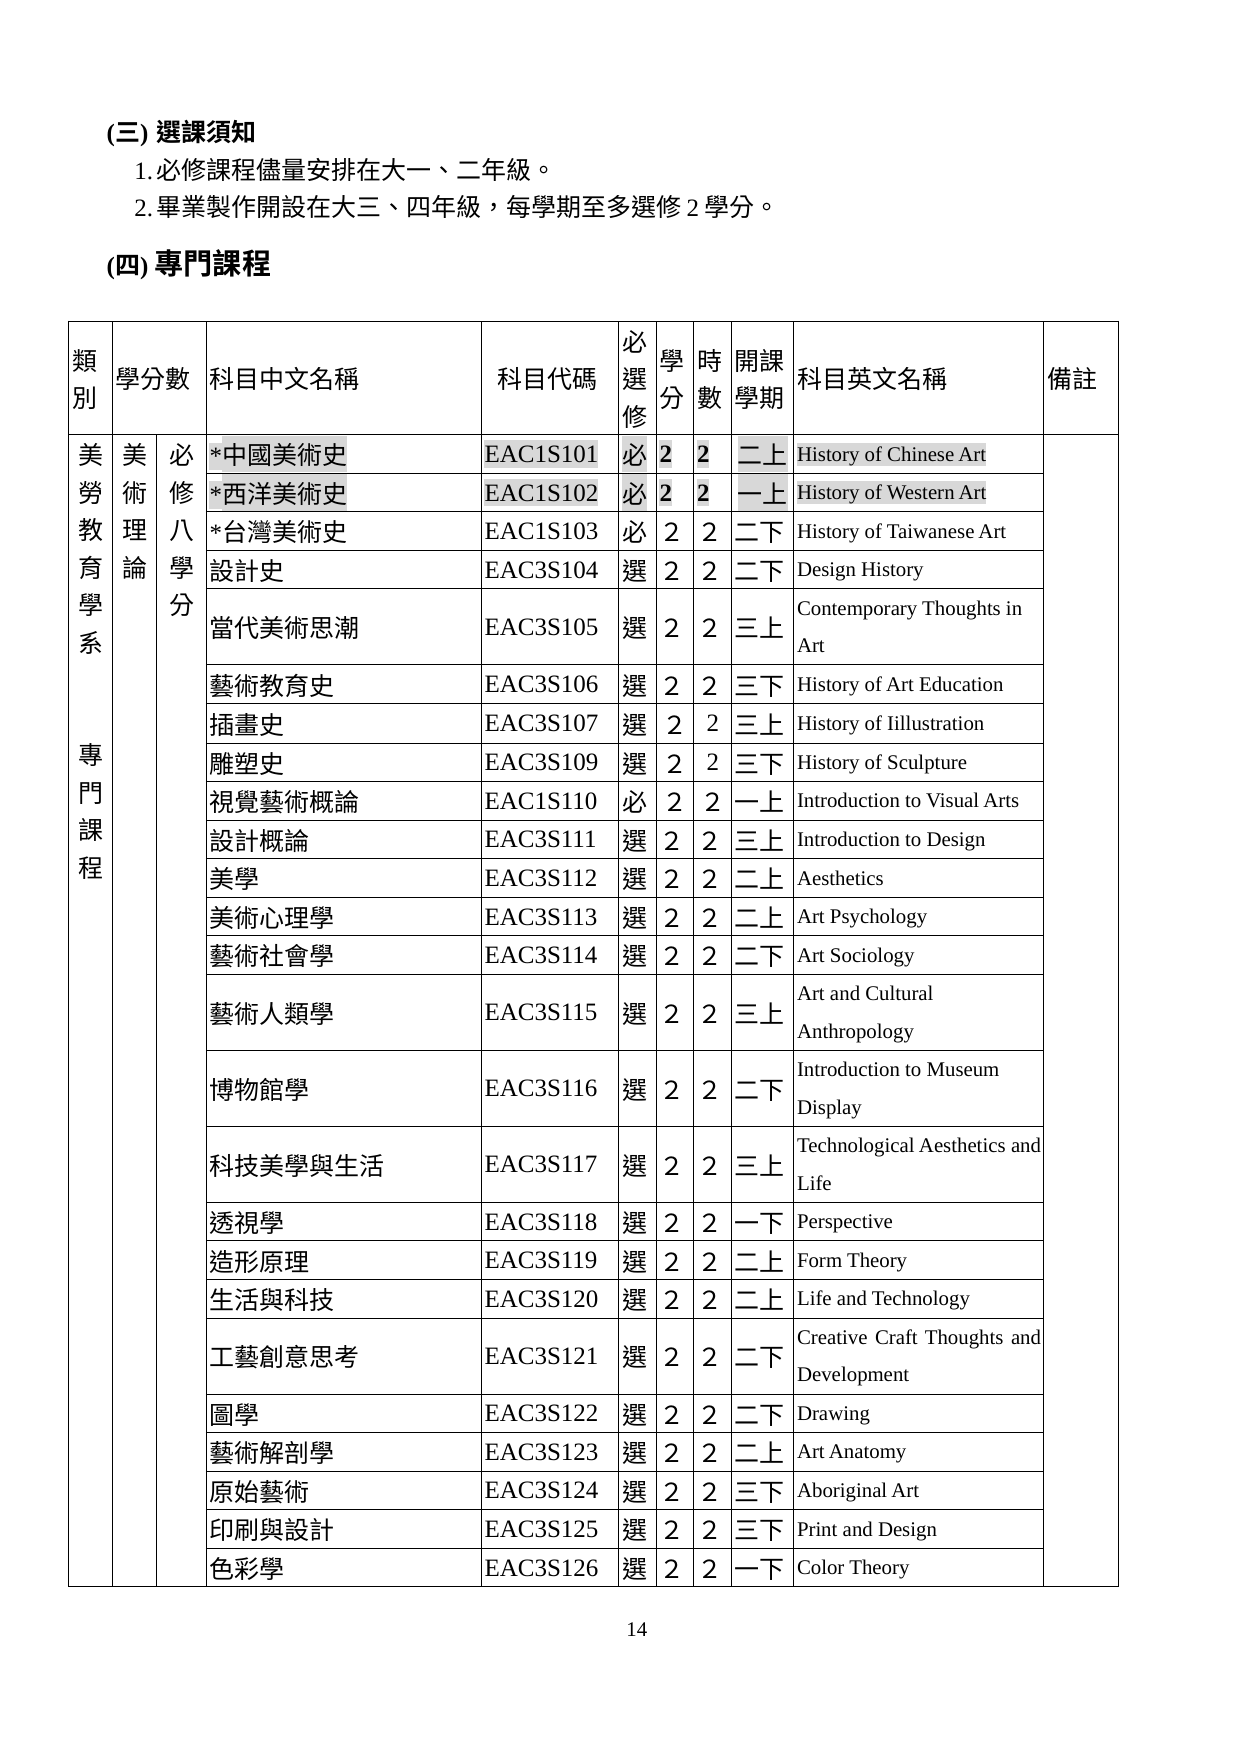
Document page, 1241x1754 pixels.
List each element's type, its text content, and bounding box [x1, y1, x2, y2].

table_header 科目代碼 [482, 322, 618, 434]
table_cell ２ [657, 744, 693, 781]
table_cell ２ [694, 1472, 731, 1509]
table_cell EAC1S102 [482, 474, 618, 511]
table_cell Introduction to Visual Arts [794, 782, 1043, 819]
table_cell EAC3S119 [482, 1241, 618, 1279]
table_cell 三上 [732, 1127, 793, 1202]
table_cell 三下 [732, 1472, 793, 1509]
table_cell 2 [694, 744, 731, 781]
table_cell 三上 [732, 704, 793, 742]
table_cell Art Sociology [794, 936, 1043, 974]
table_cell 造形原理 [207, 1241, 481, 1279]
table_cell 科技美學與生活 [207, 1127, 481, 1202]
table_cell Design History [794, 551, 1043, 588]
list 選課須知 [106, 112, 1152, 149]
table_cell ２ [694, 782, 731, 819]
table_cell 一下 [732, 1203, 793, 1240]
table_cell 透視學 [207, 1203, 481, 1240]
table_cell ２ [657, 1280, 693, 1317]
table_cell EAC3S118 [482, 1203, 618, 1240]
table_cell 二上 [732, 435, 793, 473]
table_cell ２ [694, 665, 731, 703]
table_cell 2 [694, 474, 731, 511]
table_cell 三下 [732, 665, 793, 703]
table_header 類 別 [69, 322, 112, 434]
table_cell 美術理論 [113, 435, 156, 1586]
table_cell 二下 [732, 936, 793, 974]
table_cell EAC1S103 [482, 512, 618, 550]
table_cell 二下 [732, 512, 793, 550]
table_cell 選 [619, 1203, 656, 1240]
table_cell 插畫史 [207, 704, 481, 742]
table_cell ２ [694, 512, 731, 550]
table_cell EAC3S124 [482, 1472, 618, 1509]
table_header 學分數 [113, 322, 206, 434]
table_cell EAC3S104 [482, 551, 618, 588]
table_cell Print and Design [794, 1510, 1043, 1548]
table_cell 二上 [732, 1241, 793, 1279]
table_cell Form Theory [794, 1241, 1043, 1279]
table_cell History of Western Art [794, 474, 1043, 511]
table_cell ２ [694, 589, 731, 664]
table_cell EAC3S125 [482, 1510, 618, 1548]
table_cell 必 [619, 782, 656, 819]
table_cell ２ [657, 1510, 693, 1548]
text (四) 專門課程 [106, 224, 1152, 299]
table_cell Aboriginal Art [794, 1472, 1043, 1509]
table_cell ２ [657, 704, 693, 742]
table_cell 博物館學 [207, 1051, 481, 1126]
table_cell 二上 [732, 898, 793, 935]
table_cell ２ [657, 551, 693, 588]
table_cell Art Psychology [794, 898, 1043, 935]
table_cell 2 [694, 435, 731, 473]
table_cell Introduction to Design [794, 821, 1043, 858]
table_cell 2 [657, 474, 693, 511]
table_cell ２ [694, 1433, 731, 1471]
table_cell History of Sculpture [794, 744, 1043, 781]
table_cell 選 [619, 821, 656, 858]
table_cell [1044, 435, 1118, 1586]
table_cell ２ [694, 821, 731, 858]
table_cell ２ [694, 1241, 731, 1279]
table_cell ２ [657, 1433, 693, 1471]
table_cell EAC3S115 [482, 975, 618, 1050]
table_header 時 數 [694, 322, 731, 434]
table_cell 選 [619, 1051, 656, 1126]
table_cell 選 [619, 744, 656, 781]
table_cell 三上 [732, 589, 793, 664]
table_cell EAC3S117 [482, 1127, 618, 1202]
table_cell ２ [657, 512, 693, 550]
table_cell 印刷與設計 [207, 1510, 481, 1548]
table_cell 色彩學 [207, 1549, 481, 1586]
table_cell Art and Cultural Anthropology [794, 975, 1043, 1050]
table_cell 二下 [732, 551, 793, 588]
table_cell EAC3S122 [482, 1395, 618, 1432]
table_cell ２ [657, 1319, 693, 1393]
table_cell ２ [694, 1510, 731, 1548]
table_cell ２ [657, 1203, 693, 1240]
table_cell ２ [694, 1203, 731, 1240]
table_cell 三上 [732, 821, 793, 858]
table_cell ２ [657, 665, 693, 703]
table_cell 選 [619, 1510, 656, 1548]
table_header 開課學期 [732, 322, 793, 434]
table_cell ２ [694, 1395, 731, 1432]
table_cell ２ [657, 821, 693, 858]
table_cell 設計史 [207, 551, 481, 588]
table_cell 一上 [732, 474, 793, 511]
table_cell 必 [619, 474, 656, 511]
table_cell 一上 [732, 782, 793, 819]
table_cell 工藝創意思考 [207, 1319, 481, 1393]
table_cell 二上 [732, 1280, 793, 1317]
table_cell EAC3S120 [482, 1280, 618, 1317]
table_cell ２ [694, 1280, 731, 1317]
table_cell EAC3S116 [482, 1051, 618, 1126]
table_cell 藝術人類學 [207, 975, 481, 1050]
table_cell EAC3S111 [482, 821, 618, 858]
table_cell 2 [694, 704, 731, 742]
table_cell Introduction to Museum Display [794, 1051, 1043, 1126]
table_cell Art Anatomy [794, 1433, 1043, 1471]
table_cell EAC3S105 [482, 589, 618, 664]
table_cell 選 [619, 975, 656, 1050]
table_cell 設計概論 [207, 821, 481, 858]
table_cell EAC3S113 [482, 898, 618, 935]
table_cell ２ [657, 975, 693, 1050]
table_cell Creative Craft Thoughts and Development [794, 1319, 1043, 1393]
table_cell 選 [619, 1433, 656, 1471]
table_cell EAC3S106 [482, 665, 618, 703]
table_cell 原始藝術 [207, 1472, 481, 1509]
table_cell Life and Technology [794, 1280, 1043, 1317]
table_cell EAC1S101 [482, 435, 618, 473]
table_cell *西洋美術史 [207, 474, 481, 511]
table_cell 選 [619, 1549, 656, 1586]
table_header 科目中文名稱 [207, 322, 481, 434]
table_cell ２ [657, 936, 693, 974]
list 畢業製作開設在大三、四年級，每學期至多選修2學分。 [134, 187, 1152, 224]
table_cell 必 [619, 512, 656, 550]
table_cell ２ [694, 1549, 731, 1586]
table_cell ２ [694, 898, 731, 935]
table_cell 視覺藝術概論 [207, 782, 481, 819]
table_cell 藝術社會學 [207, 936, 481, 974]
table_cell 2 [657, 435, 693, 473]
table_cell History of Taiwanese Art [794, 512, 1043, 550]
table_cell 美勞教育學系 專門課程 [69, 435, 112, 1586]
table_cell ２ [694, 936, 731, 974]
table_cell EAC3S126 [482, 1549, 618, 1586]
table_cell ２ [694, 859, 731, 897]
table_cell 選 [619, 1241, 656, 1279]
table_cell 必修 八 學分 [157, 435, 206, 1586]
table_cell 美學 [207, 859, 481, 897]
table_cell EAC3S121 [482, 1319, 618, 1393]
table_cell 二下 [732, 1395, 793, 1432]
table_cell ２ [657, 1472, 693, 1509]
table_cell ２ [657, 859, 693, 897]
table_cell ２ [694, 551, 731, 588]
table_cell 二下 [732, 1319, 793, 1393]
table_cell 選 [619, 589, 656, 664]
table_cell 選 [619, 1395, 656, 1432]
table_cell 選 [619, 859, 656, 897]
table_cell EAC3S109 [482, 744, 618, 781]
table_cell 三下 [732, 1510, 793, 1548]
table_cell History of Art Education [794, 665, 1043, 703]
table_cell Perspective [794, 1203, 1043, 1240]
table_cell ２ [657, 1241, 693, 1279]
table_cell 選 [619, 936, 656, 974]
table_cell ２ [694, 975, 731, 1050]
table_cell Technological Aesthetics and Life [794, 1127, 1043, 1202]
table_cell 三上 [732, 975, 793, 1050]
table_cell 必 [619, 435, 656, 473]
table_cell EAC3S114 [482, 936, 618, 974]
table_cell 雕塑史 [207, 744, 481, 781]
table_cell Drawing [794, 1395, 1043, 1432]
table_cell 選 [619, 898, 656, 935]
table_cell *台灣美術史 [207, 512, 481, 550]
table_cell ２ [657, 1051, 693, 1126]
table_cell EAC3S123 [482, 1433, 618, 1471]
table_cell Aesthetics [794, 859, 1043, 897]
table_cell 一下 [732, 1549, 793, 1586]
table_cell 三下 [732, 744, 793, 781]
table_cell History of Chinese Art [794, 435, 1043, 473]
table_cell 當代美術思潮 [207, 589, 481, 664]
table_cell History of Iillustration [794, 704, 1043, 742]
table_cell ２ [694, 1127, 731, 1202]
table_cell 二上 [732, 1433, 793, 1471]
table_header 科目英文名稱 [794, 322, 1043, 434]
table_cell 生活與科技 [207, 1280, 481, 1317]
table_cell Color Theory [794, 1549, 1043, 1586]
table_cell 選 [619, 1280, 656, 1317]
table_cell EAC3S112 [482, 859, 618, 897]
table_cell 選 [619, 1319, 656, 1393]
table_cell 選 [619, 704, 656, 742]
table_cell *中國美術史 [207, 435, 481, 473]
table_cell 選 [619, 1472, 656, 1509]
table_cell ２ [657, 898, 693, 935]
table_cell ２ [657, 1127, 693, 1202]
table_header 必選修 [619, 322, 656, 434]
table_cell ２ [657, 1549, 693, 1586]
table_cell ２ [657, 589, 693, 664]
table_cell EAC1S110 [482, 782, 618, 819]
table_cell 藝術教育史 [207, 665, 481, 703]
table_cell ２ [657, 782, 693, 819]
table_cell 選 [619, 1127, 656, 1202]
table_cell 圖學 [207, 1395, 481, 1432]
table_cell EAC3S107 [482, 704, 618, 742]
table_cell ２ [694, 1051, 731, 1126]
table_cell ２ [657, 1395, 693, 1432]
table_cell Contemporary Thoughts in Art [794, 589, 1043, 664]
table_cell ２ [694, 1319, 731, 1393]
table_cell 藝術解剖學 [207, 1433, 481, 1471]
table_cell 選 [619, 665, 656, 703]
table_cell 選 [619, 551, 656, 588]
table_header 學分 [657, 322, 693, 434]
table_header 備註 [1044, 322, 1118, 434]
list 必修課程儘量安排在大一、二年級。 [134, 149, 1152, 187]
table_cell 美術心理學 [207, 898, 481, 935]
table_cell 二下 [732, 1051, 793, 1126]
table_cell 二上 [732, 859, 793, 897]
